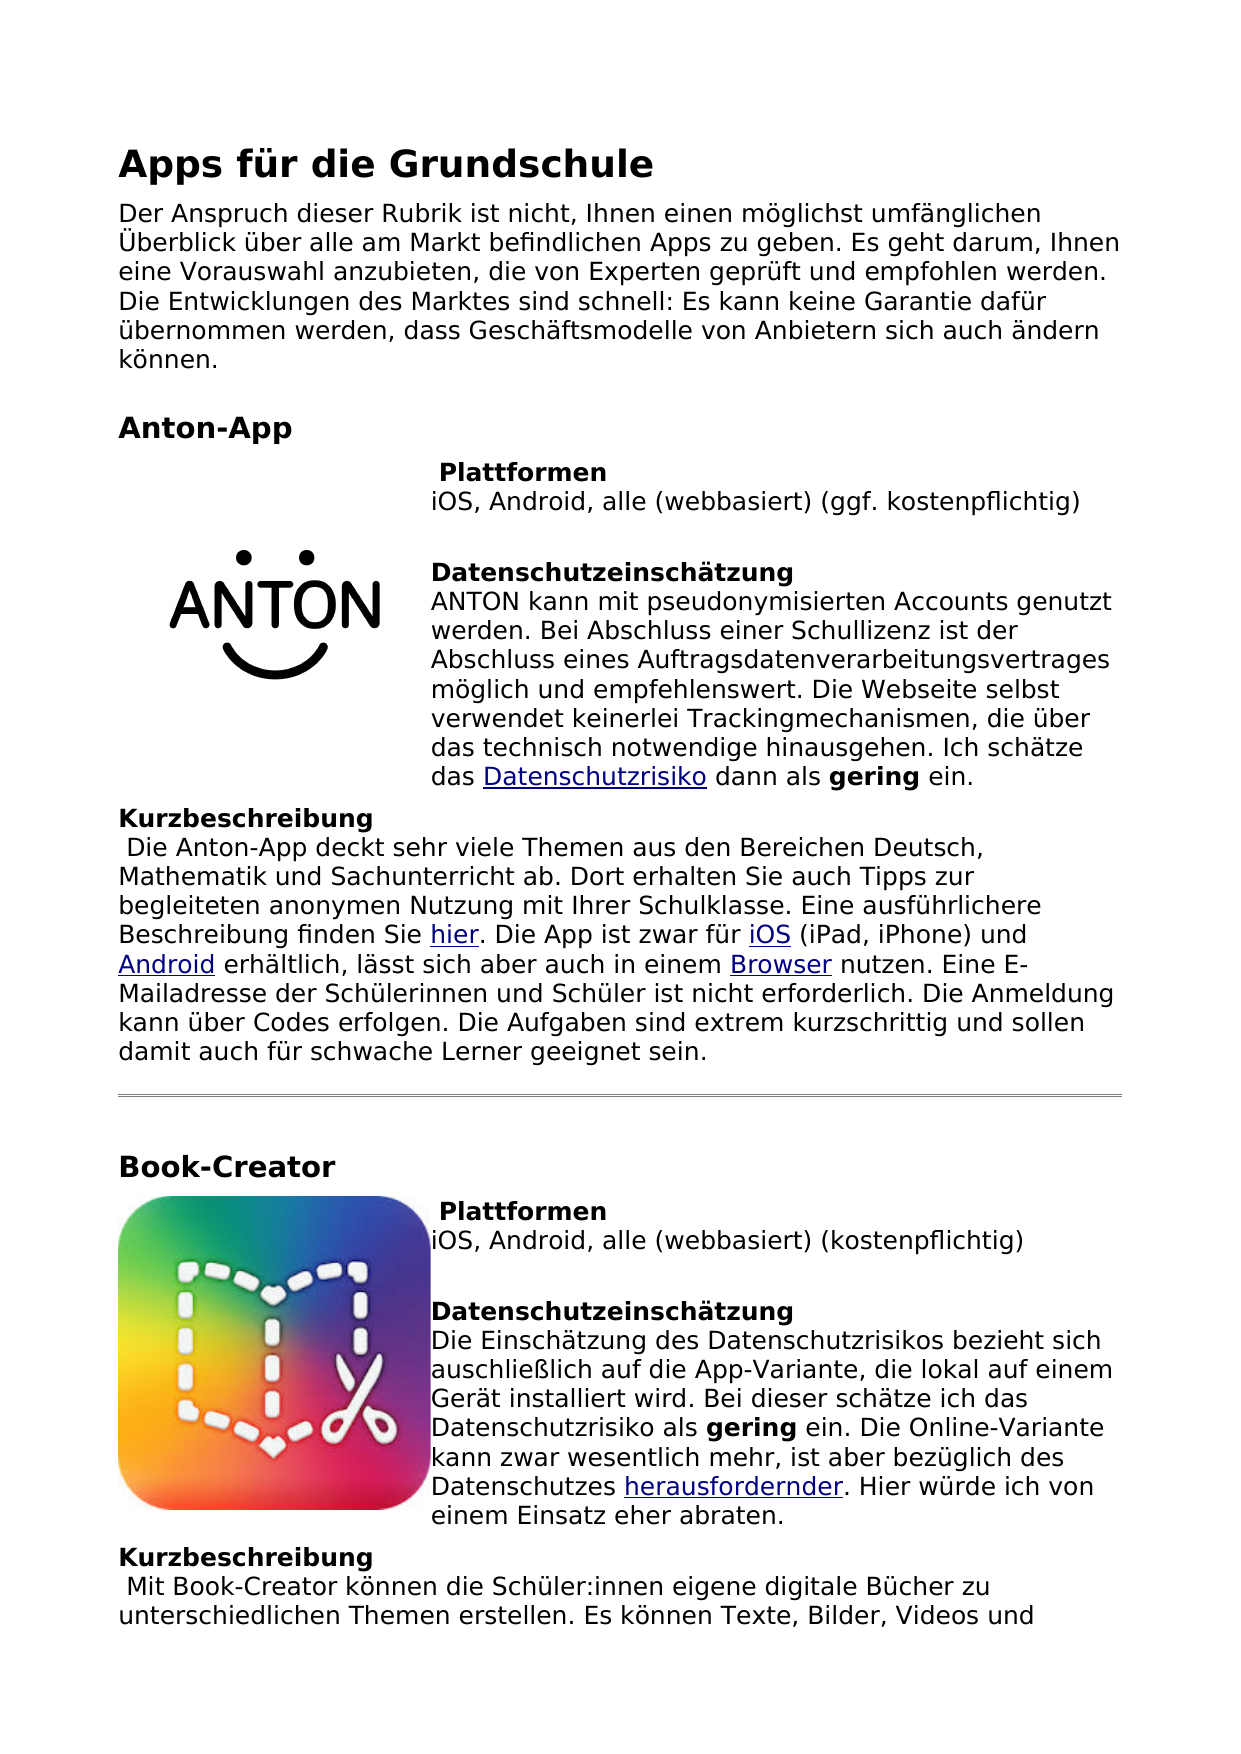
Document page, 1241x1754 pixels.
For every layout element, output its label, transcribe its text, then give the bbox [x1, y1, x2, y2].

text Kurzbeschreibung Die Anton-App deckt sehr viele Themen aus den Bereichen Deutsch, Mathematik und Sachunterricht ab. Dort erhalten Sie auch Tipps zur begleiteten anonymen Nutzung mit Ihrer Schulklasse. Eine ausführlichere Beschreibung finden Sie hier. Die App ist zwar für iOS (iPad, iPhone) und Android erhältlich, lässt sich aber auch in einem Browser nutzen. Eine E-Mailadresse der Schülerinnen und Schüler ist nicht erforderlich. Die Anmeldung kann über Codes erfolgen. Die Aufgaben sind extrem kurzschrittig und sollen damit auch für schwache Lerner geeignet sein. [118, 804, 1122, 1067]
subtitle Book-Creator [118, 1150, 1122, 1184]
subtitle Anton-App [118, 412, 1122, 446]
text Plattformen iOS, Android, alle (webbasiert) (kostenpflichtig) [431, 1197, 1122, 1284]
text Datenschutzeinschätzung ANTON kann mit pseudonymisierten Accounts genutzt werden. Bei Abschluss einer Schullizenz ist der Abschluss eines Auftragsdatenverarbeitungsvertrages möglich und empfehlenswert. Die Webseite selbst verwendet keinerlei Trackingmechanismen, die über das technisch notwendige hinausgehen. Ich schätze das Datenschutzrisiko dann als gering ein. [118, 558, 1122, 792]
text Datenschutzeinschätzung Die Einschätzung des Datenschutzrisikos bezieht sich auschließlich auf die App-Variante, die lokal auf einem Gerät installiert wird. Bei dieser schätze ich das Datenschutzrisiko als gering ein. Die Online-Variante kann zwar wesentlich mehr, ist aber bezüglich des Datenschutzes herausfordernder. Hier würde ich von einem Einsatz eher abraten. [118, 1297, 1122, 1530]
text Plattformen iOS, Android, alle (webbasiert) (ggf. kostenpflichtig) [431, 458, 1122, 546]
picture [118, 1196, 431, 1510]
subtitle Apps für die Grundschule [118, 143, 1122, 187]
text Kurzbeschreibung Mit Book-Creator können die Schüler:innen eigene digitale Bücher zu unterschiedlichen Themen erstellen. Es können Texte, Bilder, Videos und [118, 1543, 1122, 1630]
picture [118, 458, 431, 771]
text Der Anspruch dieser Rubrik ist nicht, Ihnen einen möglichst umfänglichen Überblick über alle am Markt befindlichen Apps zu geben. Es geht darum, Ihnen eine Vorauswahl anzubieten, die von Experten geprüft und empfohlen werden. Die Entwicklungen des Marktes sind schnell: Es kann keine Garantie dafür übernommen werden, dass Geschäftsmodelle von Anbietern sich auch ändern können. [118, 199, 1122, 374]
